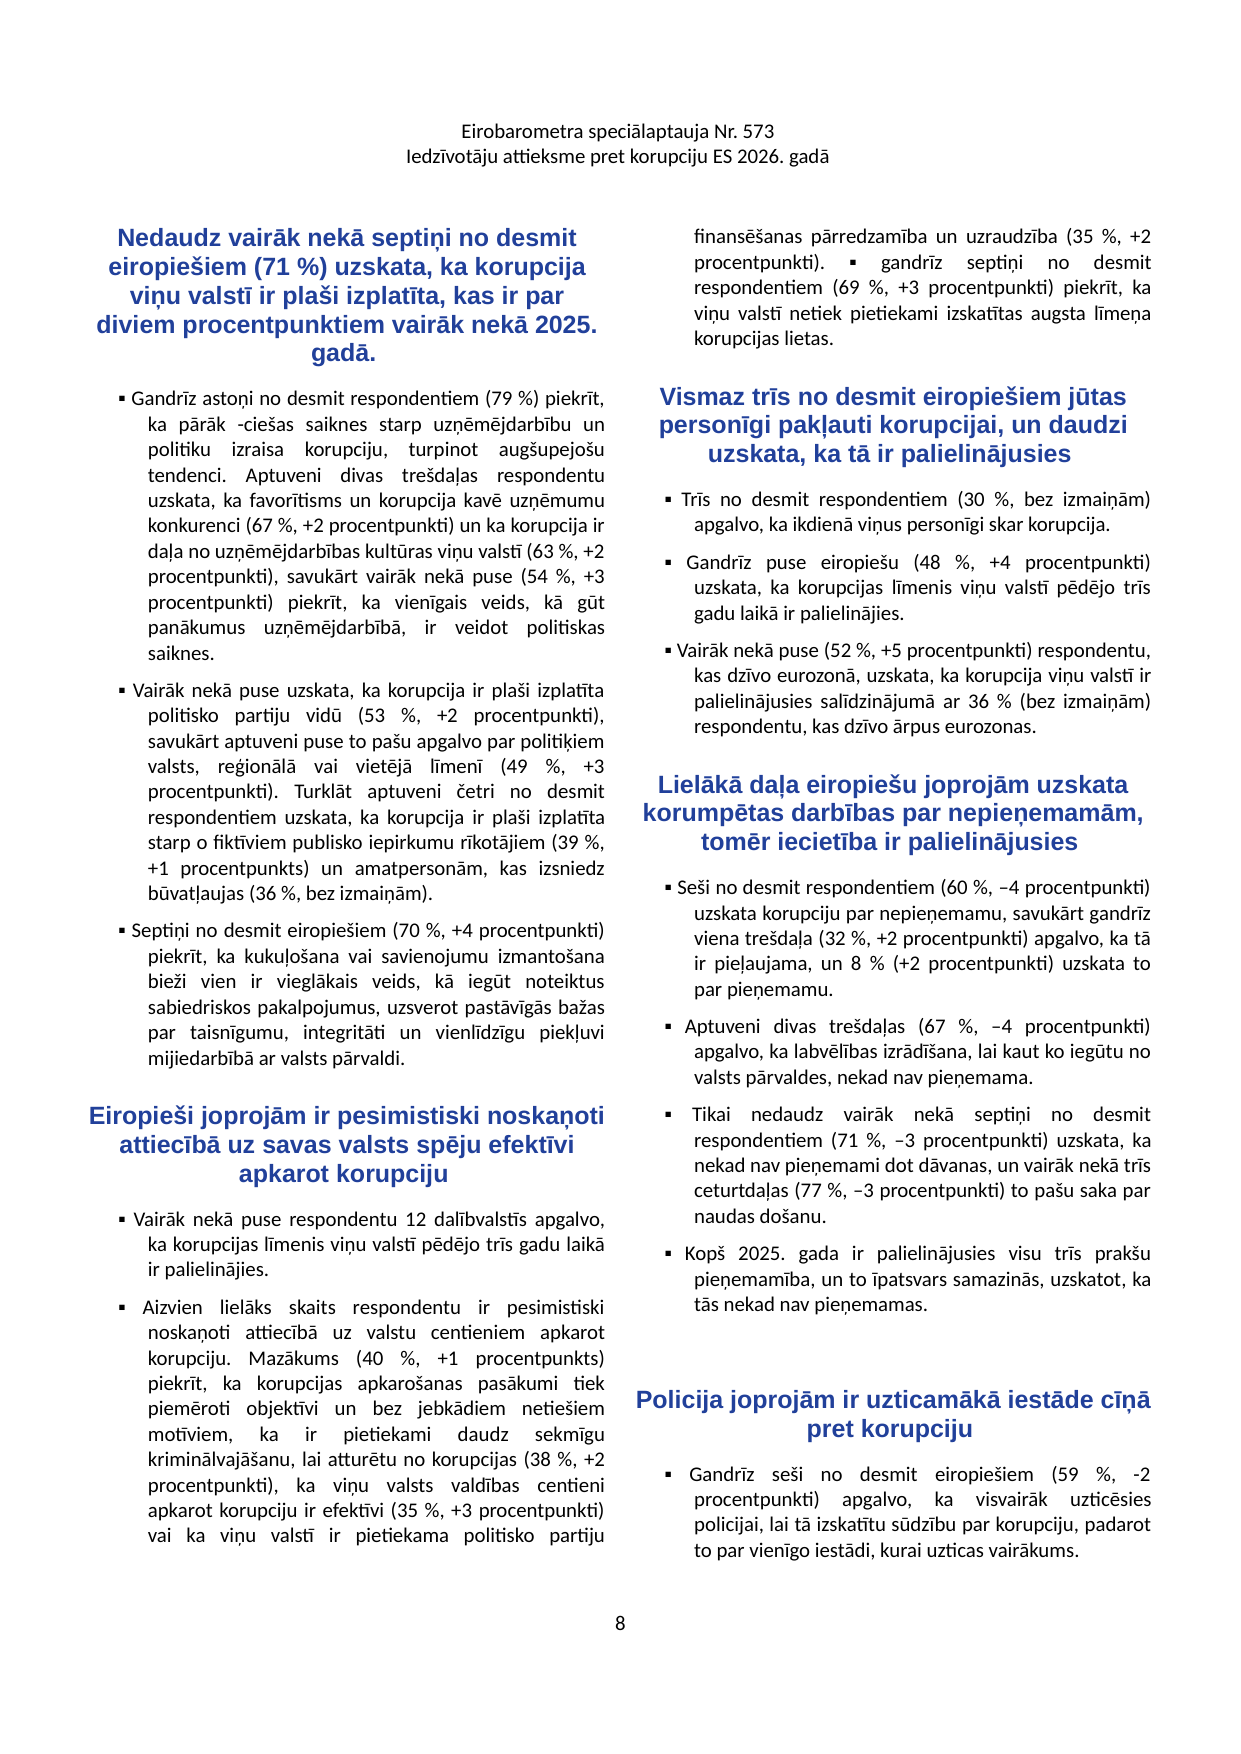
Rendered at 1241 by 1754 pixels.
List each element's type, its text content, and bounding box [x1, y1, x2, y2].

text ▪ Gandrīz seši no desmit eiropiešiem (59 %, -2 procentpunkti) apgalvo, ka visvairāk uzticēsies policijai, lai tā izskatītu sūdzību par korupciju, padarot to par vienīgo iestādi, kurai uzticas vairākums. [664, 1461, 1152, 1562]
text ▪ Tikai nedaudz vairāk nekā septiņi no desmit respondentiem (71 %, –3 procentpunkti) uzskata, ka nekad nav pieņemami dot dāvanas, un vairāk nekā trīs ceturtdaļas (77 %, –3 procentpunkti) to pašu saka par naudas došanu. [664, 1101, 1152, 1228]
text ▪ Seši no desmit respondentiem (60 %, –4 procentpunkti) uzskata korupciju par nepieņemamu, savukārt gandrīz viena trešdaļa (32 %, +2 procentpunkti) apgalvo, ka tā ir pieļaujama, un 8 % (+2 procentpunkti) uzskata to par pieņemamu. [664, 874, 1152, 1001]
text Eiropieši joprojām ir pesimistiski noskaņoti attiecībā uz savas valsts spēju efektīvi apkarot korupciju [88, 1101, 605, 1187]
text Policija joprojām ir uzticamākā iestāde cīņā pret korupciju [635, 1385, 1152, 1442]
text finansēšanas pārredzamība un uzraudzība (35 %, +2 procentpunkti). ▪ gandrīz septiņi no desmit respondentiem (69 %, +3 procentpunkti) piekrīt, ka viņu valstī netiek pietiekami izskatītas augsta līmeņa korupcijas lietas. [664, 223, 1152, 351]
text ▪ Gandrīz puse eiropiešu (48 %, +4 procentpunkti) uzskata, ka korupcijas līmenis viņu valstī pēdējo trīs gadu laikā ir palielinājies. [664, 549, 1152, 625]
text ▪ Gandrīz astoņi no desmit respondentiem (79 %) piekrīt, ka pārāk ‑ciešas saiknes starp uzņēmējdarbību un politiku izraisa korupciju, turpinot augšupejošu tendenci. Aptuveni divas trešdaļas respondentu uzskata, ka favorītisms un korupcija kavē uzņēmumu konkurenci (67 %, +2 procentpunkti) un ka korupcija ir daļa no uzņēmējdarbības kultūras viņu valstī (63 %, +2 procentpunkti), savukārt vairāk nekā puse (54 %, +3 procentpunkti) piekrīt, ka vienīgais veids, kā gūt panākumus uzņēmējdarbībā, ir veidot politiskas saiknes. [118, 386, 605, 665]
text ▪ Aptuveni divas trešdaļas (67 %, –4 procentpunkti) apgalvo, ka labvēlības izrādīšana, lai kaut ko iegūtu no valsts pārvaldes, nekad nav pieņemama. [664, 1013, 1152, 1089]
text ▪ Kopš 2025. gada ir palielinājusies visu trīs prakšu pieņemamība, un to īpatsvars samazinās, uzskatot, ka tās nekad nav pieņemamas. [664, 1240, 1152, 1317]
text Lielākā daļa eiropiešu joprojām uzskata korumpētas darbības par nepieņemamām, tomēr iecietība ir palielinājusies [635, 769, 1152, 856]
text ▪ Aizvien lielāks skaits respondentu ir pesimistiski noskaņoti attiecībā uz valstu centieniem apkarot korupciju. Mazākums (40 %, +1 procentpunkts) piekrīt, ka korupcijas apkarošanas pasākumi tiek piemēroti objektīvi un bez jebkādiem netiešiem motīviem, ka ir pietiekami daudz sekmīgu kriminālvajāšanu, lai atturētu no korupcijas (38 %, +2 procentpunkti), ka viņu valsts valdības centieni apkarot korupciju ir efektīvi (35 %, +3 procentpunkti) vai ka viņu valstī ir pietiekama politisko partiju [118, 1294, 605, 1548]
text ▪ Vairāk nekā puse uzskata, ka korupcija ir plaši izplatīta politisko partiju vidū (53 %, +2 procentpunkti), savukārt aptuveni puse to pašu apgalvo par politiķiem valsts, reģionālā vai vietējā līmenī (49 %, +3 procentpunkti). Turklāt aptuveni četri no desmit respondentiem uzskata, ka korupcija ir plaši izplatīta starp o fiktīviem publisko iepirkumu rīkotājiem (39 %, +1 procentpunkts) un amatpersonām, kas izsniedz būvatļaujas (36 %, bez izmaiņām). [118, 677, 605, 906]
text Vismaz trīs no desmit eiropiešiem jūtas personīgi pakļauti korupcijai, un daudzi uzskata, ka tā ir palielinājusies [635, 381, 1152, 468]
text ▪ Septiņi no desmit eiropiešiem (70 %, +4 procentpunkti) piekrīt, ka kukuļošana vai savienojumu izmantošana bieži vien ir vieglākais veids, kā iegūt noteiktus sabiedriskos pakalpojumus, uzsverot pastāvīgās bažas par taisnīgumu, integritāti un vienlīdzīgu piekļuvi mijiedarbībā ar valsts pārvaldi. [118, 918, 605, 1070]
text ▪ Trīs no desmit respondentiem (30 %, bez izmaiņām) apgalvo, ka ikdienā viņus personīgi skar korupcija. [664, 486, 1152, 537]
text ▪ Vairāk nekā puse (52 %, +5 procentpunkti) respondentu, kas dzīvo eurozonā, uzskata, ka korupcija viņu valstī ir palielinājusies salīdzinājumā ar 36 % (bez izmaiņām) respondentu, kas dzīvo ārpus eurozonas. [664, 637, 1152, 739]
text Nedaudz vairāk nekā septiņi no desmit eiropiešiem (71 %) uzskata, ka korupcija viņu valstī ir plaši izplatīta, kas ir par diviem procentpunktiem vairāk nekā 2025. gadā. [88, 223, 605, 367]
text ▪ Vairāk nekā puse respondentu 12 dalībvalstīs apgalvo, ka korupcijas līmenis viņu valstī pēdējo trīs gadu laikā ir palielinājies. [118, 1206, 605, 1282]
